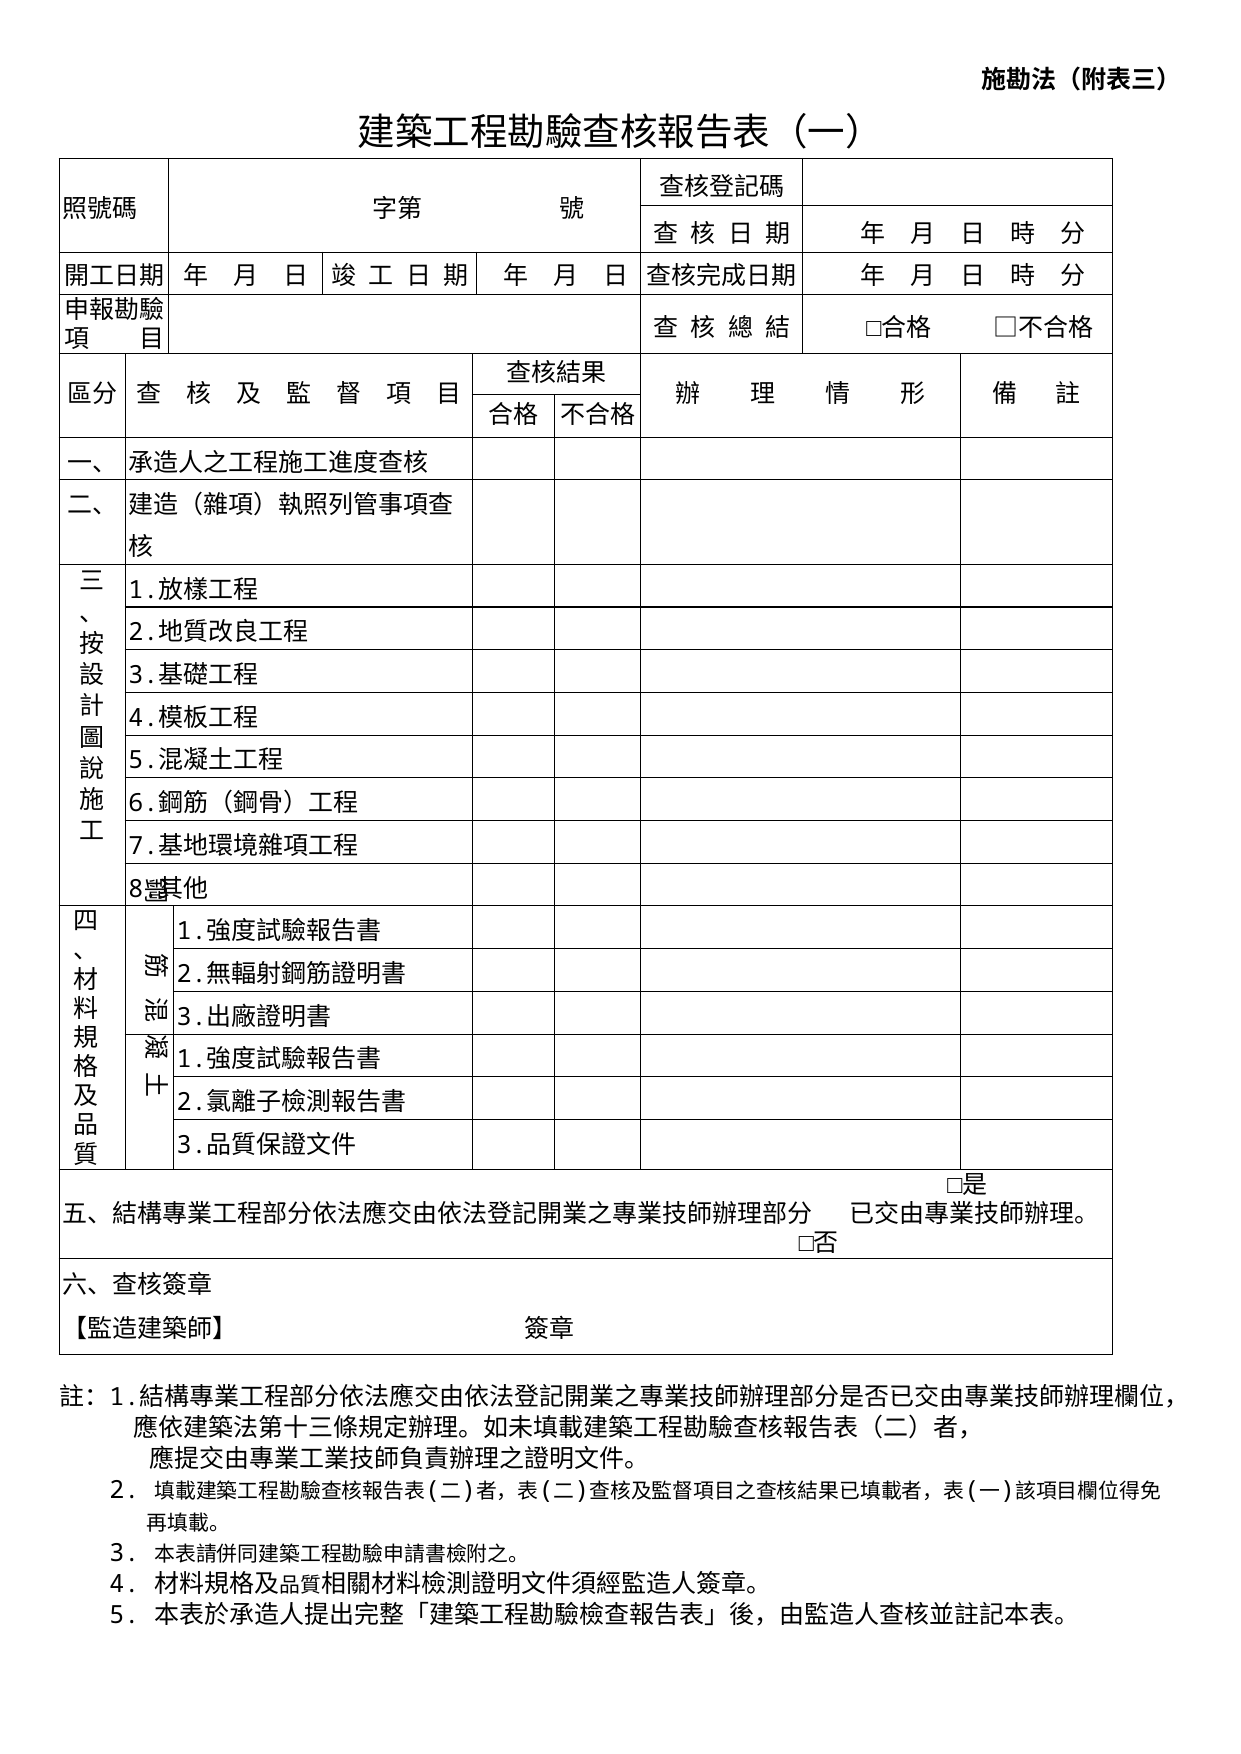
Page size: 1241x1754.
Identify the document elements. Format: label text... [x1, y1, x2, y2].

table_cell [555, 693, 640, 734]
table_cell [641, 778, 960, 820]
table_cell [555, 1077, 640, 1119]
table_cell 混 凝 土 [126, 1035, 173, 1169]
table_cell 查 核 日 期 [641, 206, 802, 252]
text 建築工程勘驗查核報告表（一） [59, 95, 1181, 158]
table_cell [555, 565, 640, 606]
table_header 照號碼 [60, 159, 168, 252]
table_header [803, 159, 1112, 205]
table_cell [961, 864, 1112, 905]
table_cell 查 核 及 監 督 項 目 [126, 354, 472, 437]
text 施勘法（附表三） [59, 59, 1181, 95]
table_cell 一、 [60, 438, 125, 479]
table_cell [555, 864, 640, 905]
table_cell [961, 821, 1112, 863]
table_cell 建造（雜項）執照列管事項查核 [126, 480, 472, 564]
table_cell [473, 438, 554, 479]
table_cell [641, 949, 960, 991]
table_cell 六、查核簽章 【監造建築師】 簽章 [60, 1259, 1112, 1354]
table_cell [961, 906, 1112, 948]
table_cell [641, 1077, 960, 1119]
table_cell [473, 608, 554, 649]
table_cell [961, 1120, 1112, 1169]
table_cell [961, 949, 1112, 991]
table_cell [473, 1077, 554, 1119]
table_cell [641, 608, 960, 649]
table_cell [641, 992, 960, 1033]
table_cell [555, 1035, 640, 1076]
table_cell □是 五、結構專業工程部分依法應交由依法登記開業之專業技師辦理部分 已交由專業技師辦理。 □否 [60, 1170, 1112, 1257]
table_cell [641, 1035, 960, 1076]
text 註：1.結構專業工程部分依法應交由依法登記開業之專業技師辦理部分是否已交由專業技師辦理欄位，應依建築法第十三條規定辦理。如未填載建築工程勘驗查核報告表（二）者， [59, 1380, 1181, 1442]
table_cell [961, 736, 1112, 777]
table_cell [555, 1120, 640, 1169]
table_cell 合格 [473, 395, 554, 437]
table_cell 1.放樣工程 [126, 565, 472, 606]
table_cell [961, 438, 1112, 479]
table_cell [961, 650, 1112, 692]
table_cell 備 註 [961, 354, 1112, 437]
table_cell [555, 778, 640, 820]
table_cell [961, 480, 1112, 564]
table_cell [641, 650, 960, 692]
table_cell 三 、 按 設 計 圖 說 施 工 [60, 565, 125, 905]
table_cell [473, 906, 554, 948]
text 5. 本表於承造人提出完整「建築工程勘驗檢查報告表」後，由監造人查核並註記本表。 [109, 1599, 1181, 1630]
table_cell [473, 778, 554, 820]
table_cell [555, 736, 640, 777]
table_cell 承造人之工程施工進度查核 [126, 438, 472, 479]
text 3. 本表請併同建築工程勘驗申請書檢附之。 [109, 1536, 1181, 1567]
table_cell [555, 906, 640, 948]
table_cell [473, 949, 554, 991]
table_cell 2.氯離子檢測報告書 [174, 1077, 472, 1119]
table_cell [961, 1035, 1112, 1076]
table_cell 4.模板工程 [126, 693, 472, 734]
table_cell 年 月 日 [477, 253, 640, 294]
table_cell [473, 693, 554, 734]
text 應提交由專業工業技師負責辦理之證明文件。 [59, 1442, 1181, 1474]
table_cell [641, 565, 960, 606]
table_cell [641, 864, 960, 905]
table_cell 8.其他 [126, 864, 472, 905]
table_cell [641, 693, 960, 734]
table_cell 查核結果 [473, 354, 640, 394]
table_cell [473, 650, 554, 692]
table_cell [641, 480, 960, 564]
table_cell 3.出廠證明書 [174, 992, 472, 1033]
table_header 字第 號 [169, 159, 640, 252]
table_cell [555, 992, 640, 1033]
table_cell 開工日期 [60, 253, 168, 294]
text 2. 填載建築工程勘驗查核報告表(二)者，表(二)查核及監督項目之查核結果已填載者，表(一)該項目欄位得免再填載。 [109, 1474, 1181, 1536]
table_cell □合格 □不合格 [803, 295, 1112, 353]
table_cell 3.基礎工程 [126, 650, 472, 692]
table_cell [641, 1120, 960, 1169]
table_cell [473, 864, 554, 905]
table_cell 6.鋼筋（鋼骨）工程 [126, 778, 472, 820]
table_cell 7.基地環境雜項工程 [126, 821, 472, 863]
table_cell 竣 工 日 期 [323, 253, 476, 294]
table_cell [961, 693, 1112, 734]
table_header 查核登記碼 [641, 159, 802, 205]
table_cell 四、材料規格及品質 [60, 906, 125, 1169]
text 4. 材料規格及品質相關材料檢測證明文件須經監造人簽章。 [109, 1567, 1181, 1599]
table_cell [473, 736, 554, 777]
table_cell 5.混凝土工程 [126, 736, 472, 777]
table_cell [961, 608, 1112, 649]
table_cell 年 月 日 時 分 [803, 253, 1112, 294]
table_cell [641, 736, 960, 777]
table_cell [473, 1120, 554, 1169]
table_cell 年 月 日 時 分 [803, 206, 1112, 252]
table_cell [961, 778, 1112, 820]
table_cell 2.無輻射鋼筋證明書 [174, 949, 472, 991]
table_cell [169, 295, 640, 353]
table_cell [641, 906, 960, 948]
table_cell 區分 [60, 354, 125, 437]
table_cell 年 月 日 [169, 253, 322, 294]
table_cell [555, 438, 640, 479]
table_cell 2.地質改良工程 [126, 608, 472, 649]
table_cell [961, 992, 1112, 1033]
table_cell [473, 1035, 554, 1076]
table_cell 查核完成日期 [641, 253, 802, 294]
table_cell [555, 821, 640, 863]
table_cell 鋼 筋 [126, 906, 173, 1033]
table_cell [473, 821, 554, 863]
table_cell [555, 949, 640, 991]
table_cell 1.強度試驗報告書 [174, 906, 472, 948]
table_cell [473, 480, 554, 564]
table_cell [555, 650, 640, 692]
table_cell 3.品質保證文件 [174, 1120, 472, 1169]
table_cell [641, 821, 960, 863]
table_cell 辦 理 情 形 [641, 354, 960, 437]
table_cell 查 核 總 結 [641, 295, 802, 353]
table_cell [641, 438, 960, 479]
table_cell 申報勘驗項 目 [60, 295, 168, 353]
table_cell 二、 [60, 480, 125, 564]
table_cell [961, 565, 1112, 606]
table_cell 1.強度試驗報告書 [174, 1035, 472, 1076]
table_cell [555, 608, 640, 649]
table_cell [961, 1077, 1112, 1119]
table_cell [473, 565, 554, 606]
table_cell 不合格 [555, 395, 640, 437]
table_cell [555, 480, 640, 564]
table_cell [473, 992, 554, 1033]
